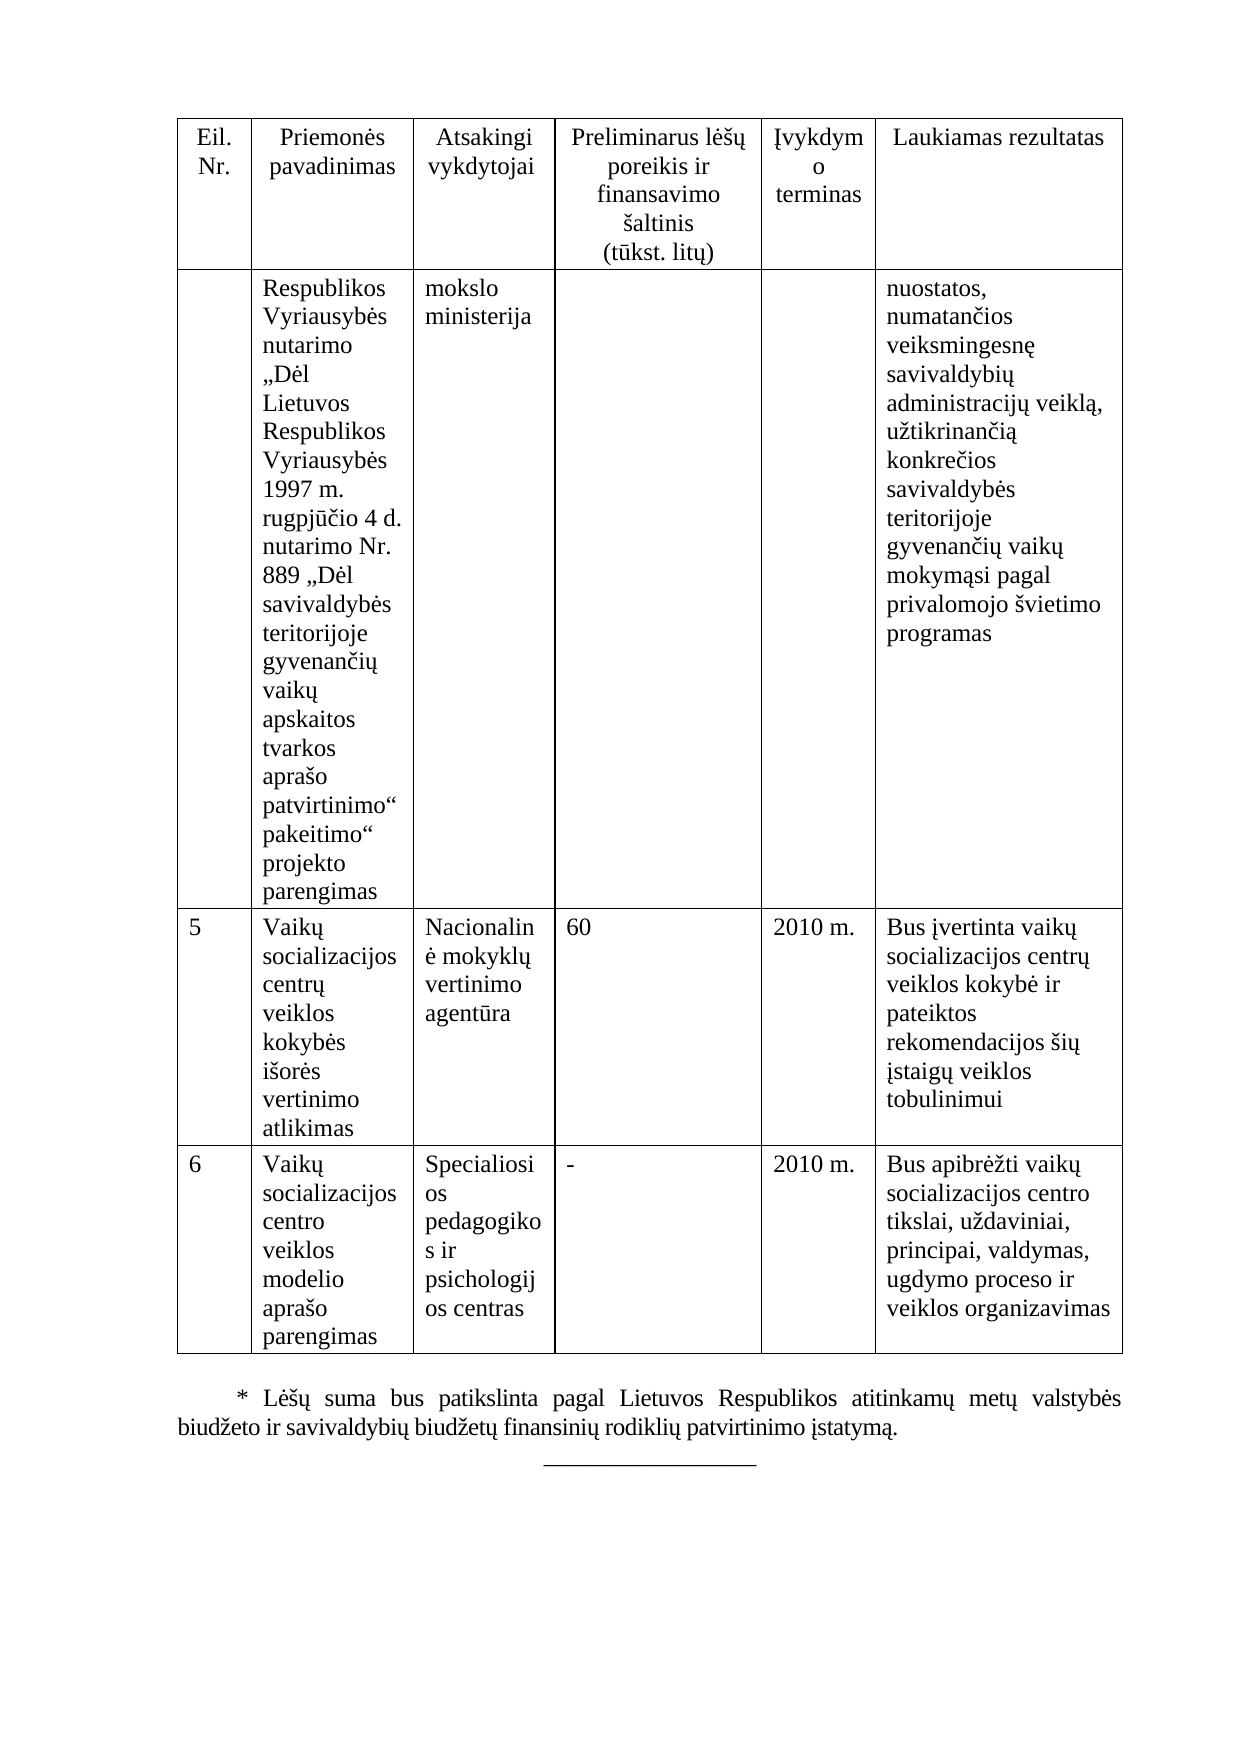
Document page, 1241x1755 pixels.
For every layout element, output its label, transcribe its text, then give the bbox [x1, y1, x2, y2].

table_cell Specialiosios pedagogikos ir psichologijos centras [414, 1146, 554, 1353]
table_cell Nacionalinė mokyklų vertinimo agentūra [414, 909, 554, 1145]
table_cell 5 [178, 909, 251, 1145]
table_header Įvykdymo terminas [762, 119, 875, 269]
text _________________ [177, 1440, 1122, 1469]
text * Lėšų suma bus patikslinta pagal Lietuvos Respublikos atitinkamų metų valstybės biudžeto ir savivaldybių biudžetų finansinių rodiklių patvirtinimo įstatymą. [177, 1383, 1122, 1440]
table_cell [762, 270, 875, 908]
table_cell Vaikų socializacijos centrų veiklos kokybės išorės vertinimo atlikimas [252, 909, 413, 1145]
table_cell 6 [178, 1146, 251, 1353]
table_cell nuostatos, numatančios veiksmingesnę savivaldybių administracijų veiklą, užtikrinančią konkrečios savivaldybės teritorijoje gyvenančių vaikų mokymąsi pagal privalomojo švietimo programas [876, 270, 1122, 908]
table_cell mokslo ministerija [414, 270, 554, 908]
table_cell 2010 m. [762, 1146, 875, 1353]
table_header Atsakingi vykdytojai [414, 119, 554, 269]
table_cell Bus įvertinta vaikų socializacijos centrų veiklos kokybė ir pateiktos rekomendacijos šių įstaigų veiklos tobulinimui [876, 909, 1122, 1145]
table_cell [178, 270, 251, 908]
table_cell - [556, 270, 761, 908]
table_cell Bus apibrėžti vaikų socializacijos centro tikslai, uždaviniai, principai, valdymas, ugdymo proceso ir veiklos organizavimas [876, 1146, 1122, 1353]
table_header Preliminarus lėšų poreikis ir finansavimo šaltinis (tūkst. litų) [556, 119, 761, 269]
table_header Eil. Nr. [178, 119, 251, 269]
table_cell Vaikų socializacijos centro veiklos modelio aprašo parengimas [252, 1146, 413, 1353]
table_header Laukiamas rezultatas [876, 119, 1122, 269]
table_cell 60 [556, 909, 761, 1145]
table_cell 2010 m. [762, 909, 875, 1145]
table_cell Respublikos Vyriausybės nutarimo „Dėl Lietuvos Respublikos Vyriausybės 1997 m. rugpjūčio 4 d. nutarimo Nr. 889 „Dėl savivaldybės teritorijoje gyvenančių vaikų apskaitos tvarkos aprašo patvirtinimo“ pakeitimo“ projekto parengimas [252, 270, 413, 908]
table_cell - [556, 1146, 761, 1353]
table_header Priemonės pavadinimas [252, 119, 413, 269]
